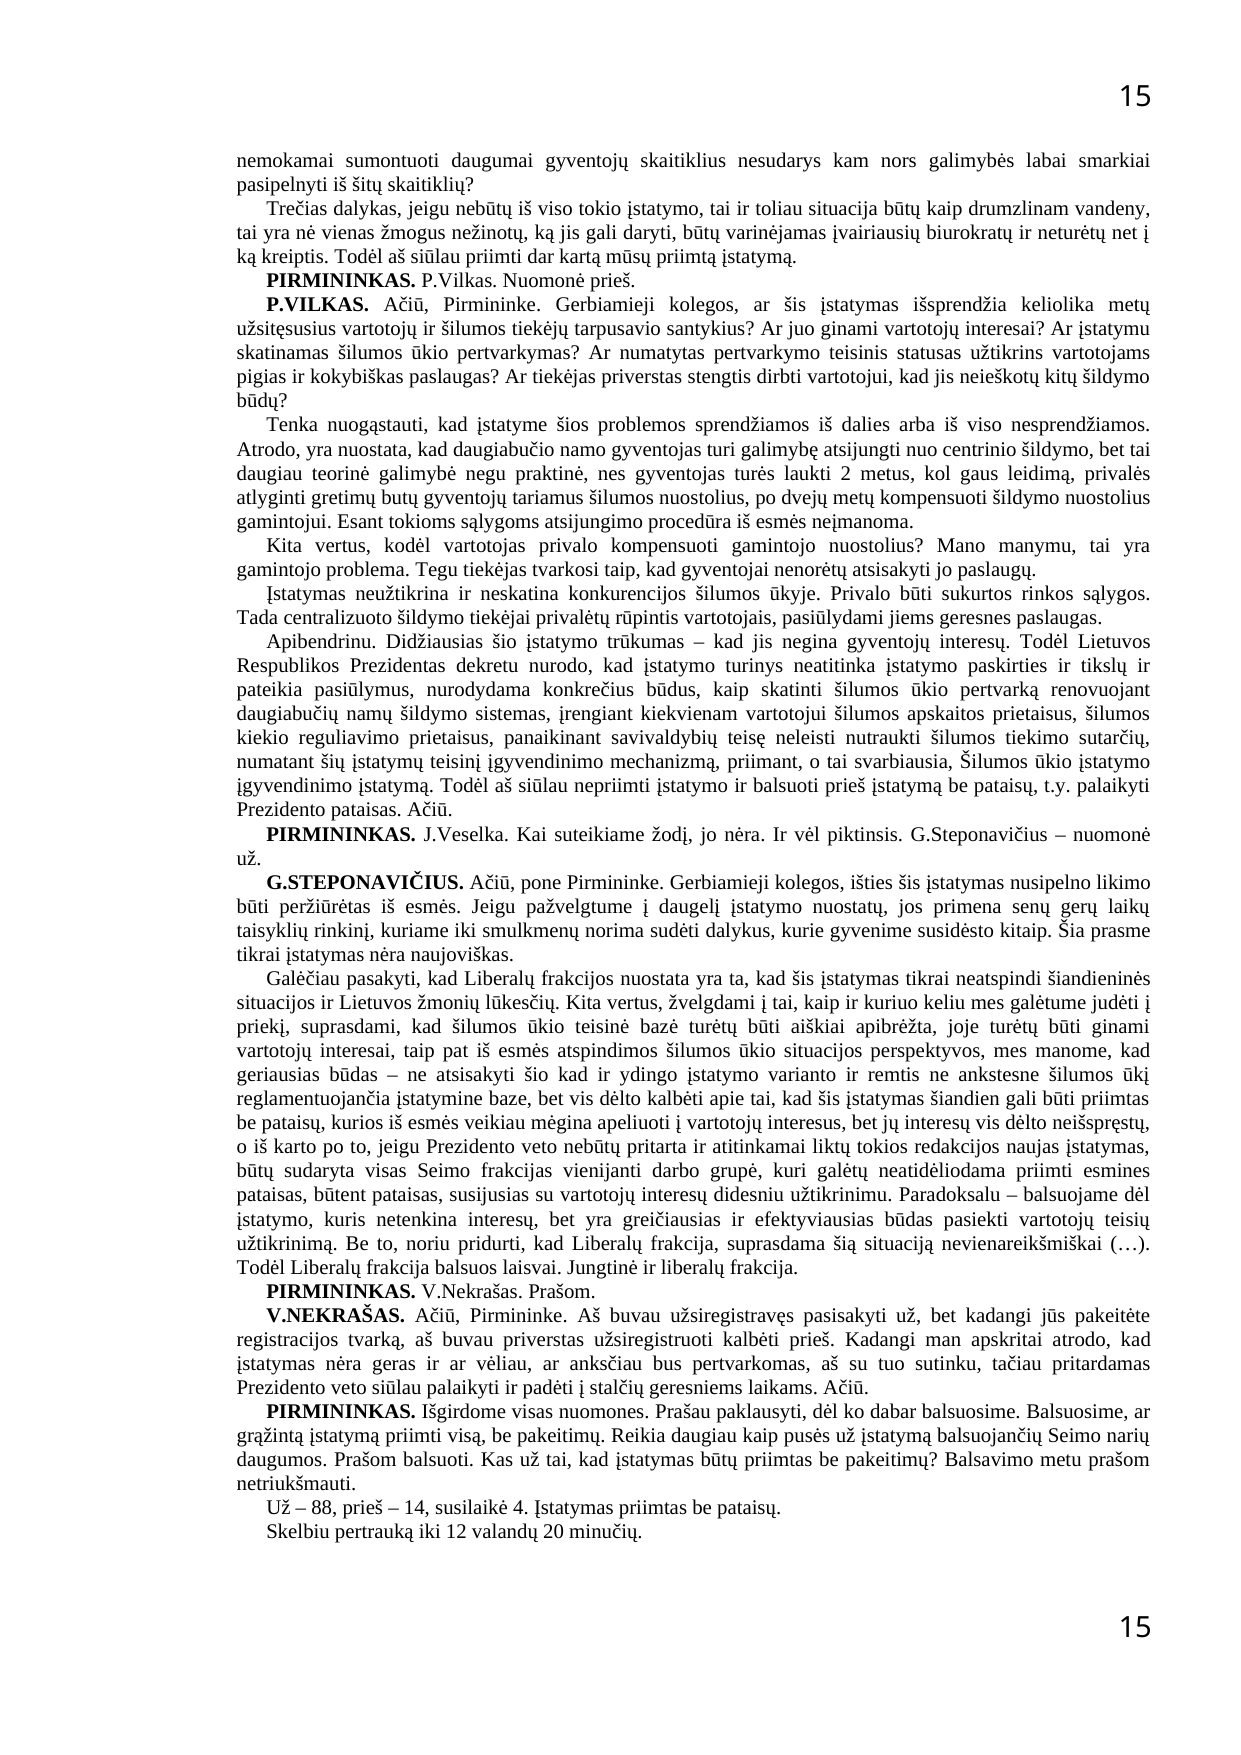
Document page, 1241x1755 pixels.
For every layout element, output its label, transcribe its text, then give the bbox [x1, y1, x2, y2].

text Trečias dalykas, jeigu nebūtų iš viso tokio įstatymo, tai ir toliau situacija būtų kaip drumzlinam vandeny, tai yra nė vienas žmogus nežinotų, ką jis gali daryti, būtų varinėjamas įvairiausių biurokratų ir neturėtų net į ką kreiptis. Todėl aš siūlau priimti dar kartą mūsų priimtą įstatymą. [236, 196, 1152, 268]
text PIRMININKAS. P.Vilkas. Nuomonė prieš. [236, 268, 1152, 292]
text G.STEPONAVIČIUS. Ačiū, pone Pirmininke. Gerbiamieji kolegos, išties šis įstatymas nusipelno likimo būti peržiūrėtas iš esmės. Jeigu pažvelgtume į daugelį įstatymo nuostatų, jos primena senų gerų laikų taisyklių rinkinį, kuriame iki smulkmenų norima sudėti dalykus, kurie gyvenime susidėsto kitaip. Šia prasme tikrai įstatymas nėra naujoviškas. [236, 869, 1152, 966]
text PIRMININKAS. J.Veselka. Kai suteikiame žodį, jo nėra. Ir vėl piktinsis. G.Steponavičius – nuomonė už. [236, 821, 1152, 869]
text Už – 88, prieš – 14, susilaikė 4. Įstatymas priimtas be pataisų. [236, 1495, 1152, 1519]
text Įstatymas neužtikrina ir neskatina konkurencijos šilumos ūkyje. Privalo būti sukurtos rinkos sąlygos. Tada centralizuoto šildymo tiekėjai privalėtų rūpintis vartotojais, pasiūlydami jiems geresnes paslaugas. [236, 581, 1152, 629]
text Kita vertus, kodėl vartotojas privalo kompensuoti gamintojo nuostolius? Mano manymu, tai yra gamintojo problema. Tegu tiekėjas tvarkosi taip, kad gyventojai nenorėtų atsisakyti jo paslaugų. [236, 533, 1152, 581]
text PIRMININKAS. V.Nekrašas. Prašom. [236, 1279, 1152, 1303]
text nemokamai sumontuoti daugumai gyventojų skaitiklius nesudarys kam nors galimybės labai smarkiai pasipelnyti iš šitų skaitiklių? [236, 148, 1152, 196]
text V.NEKRAŠAS. Ačiū, Pirmininke. Aš buvau užsiregistravęs pasisakyti už, bet kadangi jūs pakeitėte registracijos tvarką, aš buvau priverstas užsiregistruoti kalbėti prieš. Kadangi man apskritai atrodo, kad įstatymas nėra geras ir ar vėliau, ar anksčiau bus pertvarkomas, aš su tuo sutinku, tačiau pritardamas Prezidento veto siūlau palaikyti ir padėti į stalčių geresniems laikams. Ačiū. [236, 1303, 1152, 1399]
text Apibendrinu. Didžiausias šio įstatymo trūkumas – kad jis negina gyventojų interesų. Todėl Lietuvos Respublikos Prezidentas dekretu nurodo, kad įstatymo turinys neatitinka įstatymo paskirties ir tikslų ir pateikia pasiūlymus, nurodydama konkrečius būdus, kaip skatinti šilumos ūkio pertvarką renovuojant daugiabučių namų šildymo sistemas, įrengiant kiekvienam vartotojui šilumos apskaitos prietaisus, šilumos kiekio reguliavimo prietaisus, panaikinant savivaldybių teisę neleisti nutraukti šilumos tiekimo sutarčių, numatant šių įstatymų teisinį įgyvendinimo mechanizmą, priimant, o tai svarbiausia, Šilumos ūkio įstatymo įgyvendinimo įstatymą. Todėl aš siūlau nepriimti įstatymo ir balsuoti prieš įstatymą be pataisų, t.y. palaikyti Prezidento pataisas. Ačiū. [236, 629, 1152, 821]
text PIRMININKAS. Išgirdome visas nuomones. Prašau paklausyti, dėl ko dabar balsuosime. Balsuosime, ar grąžintą įstatymą priimti visą, be pakeitimų. Reikia daugiau kaip pusės už įstatymą balsuojančių Seimo narių daugumos. Prašom balsuoti. Kas už tai, kad įstatymas būtų priimtas be pakeitimų? Balsavimo metu prašom netriukšmauti. [236, 1399, 1152, 1495]
text Tenka nuogąstauti, kad įstatyme šios problemos sprendžiamos iš dalies arba iš viso nesprendžiamos. Atrodo, yra nuostata, kad daugiabučio namo gyventojas turi galimybę atsijungti nuo centrinio šildymo, bet tai daugiau teorinė galimybė negu praktinė, nes gyventojas turės laukti 2 metus, kol gaus leidimą, privalės atlyginti gretimų butų gyventojų tariamus šilumos nuostolius, po dvejų metų kompensuoti šildymo nuostolius gamintojui. Esant tokioms sąlygoms atsijungimo procedūra iš esmės neįmanoma. [236, 412, 1152, 533]
text P.VILKAS. Ačiū, Pirmininke. Gerbiamieji kolegos, ar šis įstatymas išsprendžia keliolika metų užsitęsusius vartotojų ir šilumos tiekėjų tarpusavio santykius? Ar juo ginami vartotojų interesai? Ar įstatymu skatinamas šilumos ūkio pertvarkymas? Ar numatytas pertvarkymo teisinis statusas užtikrins vartotojams pigias ir kokybiškas paslaugas? Ar tiekėjas priverstas stengtis dirbti vartotojui, kad jis neieškotų kitų šildymo būdų? [236, 292, 1152, 412]
text Skelbiu pertrauką iki 12 valandų 20 minučių. [236, 1519, 1152, 1543]
text Galėčiau pasakyti, kad Liberalų frakcijos nuostata yra ta, kad šis įstatymas tikrai neatspindi šiandieninės situacijos ir Lietuvos žmonių lūkesčių. Kita vertus, žvelgdami į tai, kaip ir kuriuo keliu mes galėtume judėti į priekį, suprasdami, kad šilumos ūkio teisinė bazė turėtų būti aiškiai apibrėžta, joje turėtų būti ginami vartotojų interesai, taip pat iš esmės atspindimos šilumos ūkio situacijos perspektyvos, mes manome, kad geriausias būdas – ne atsisakyti šio kad ir ydingo įstatymo varianto ir remtis ne ankstesne šilumos ūkį reglamentuojančia įstatymine baze, bet vis dėlto kalbėti apie tai, kad šis įstatymas šiandien gali būti priimtas be pataisų, kurios iš esmės veikiau mėgina apeliuoti į vartotojų interesus, bet jų interesų vis dėlto neišspręstų, o iš karto po to, jeigu Prezidento veto nebūtų pritarta ir atitinkamai liktų tokios redakcijos naujas įstatymas, būtų sudaryta visas Seimo frakcijas vienijanti darbo grupė, kuri galėtų neatidėliodama priimti esmines pataisas, būtent pataisas, susijusias su vartotojų interesų didesniu užtikrinimu. Paradoksalu – balsuojame dėl įstatymo, kuris netenkina interesų, bet yra greičiausias ir efektyviausias būdas pasiekti vartotojų teisių užtikrinimą. Be to, noriu pridurti, kad Liberalų frakcija, suprasdama šią situaciją nevienareikšmiškai (…). Todėl Liberalų frakcija balsuos laisvai. Jungtinė ir liberalų frakcija. [236, 966, 1152, 1279]
